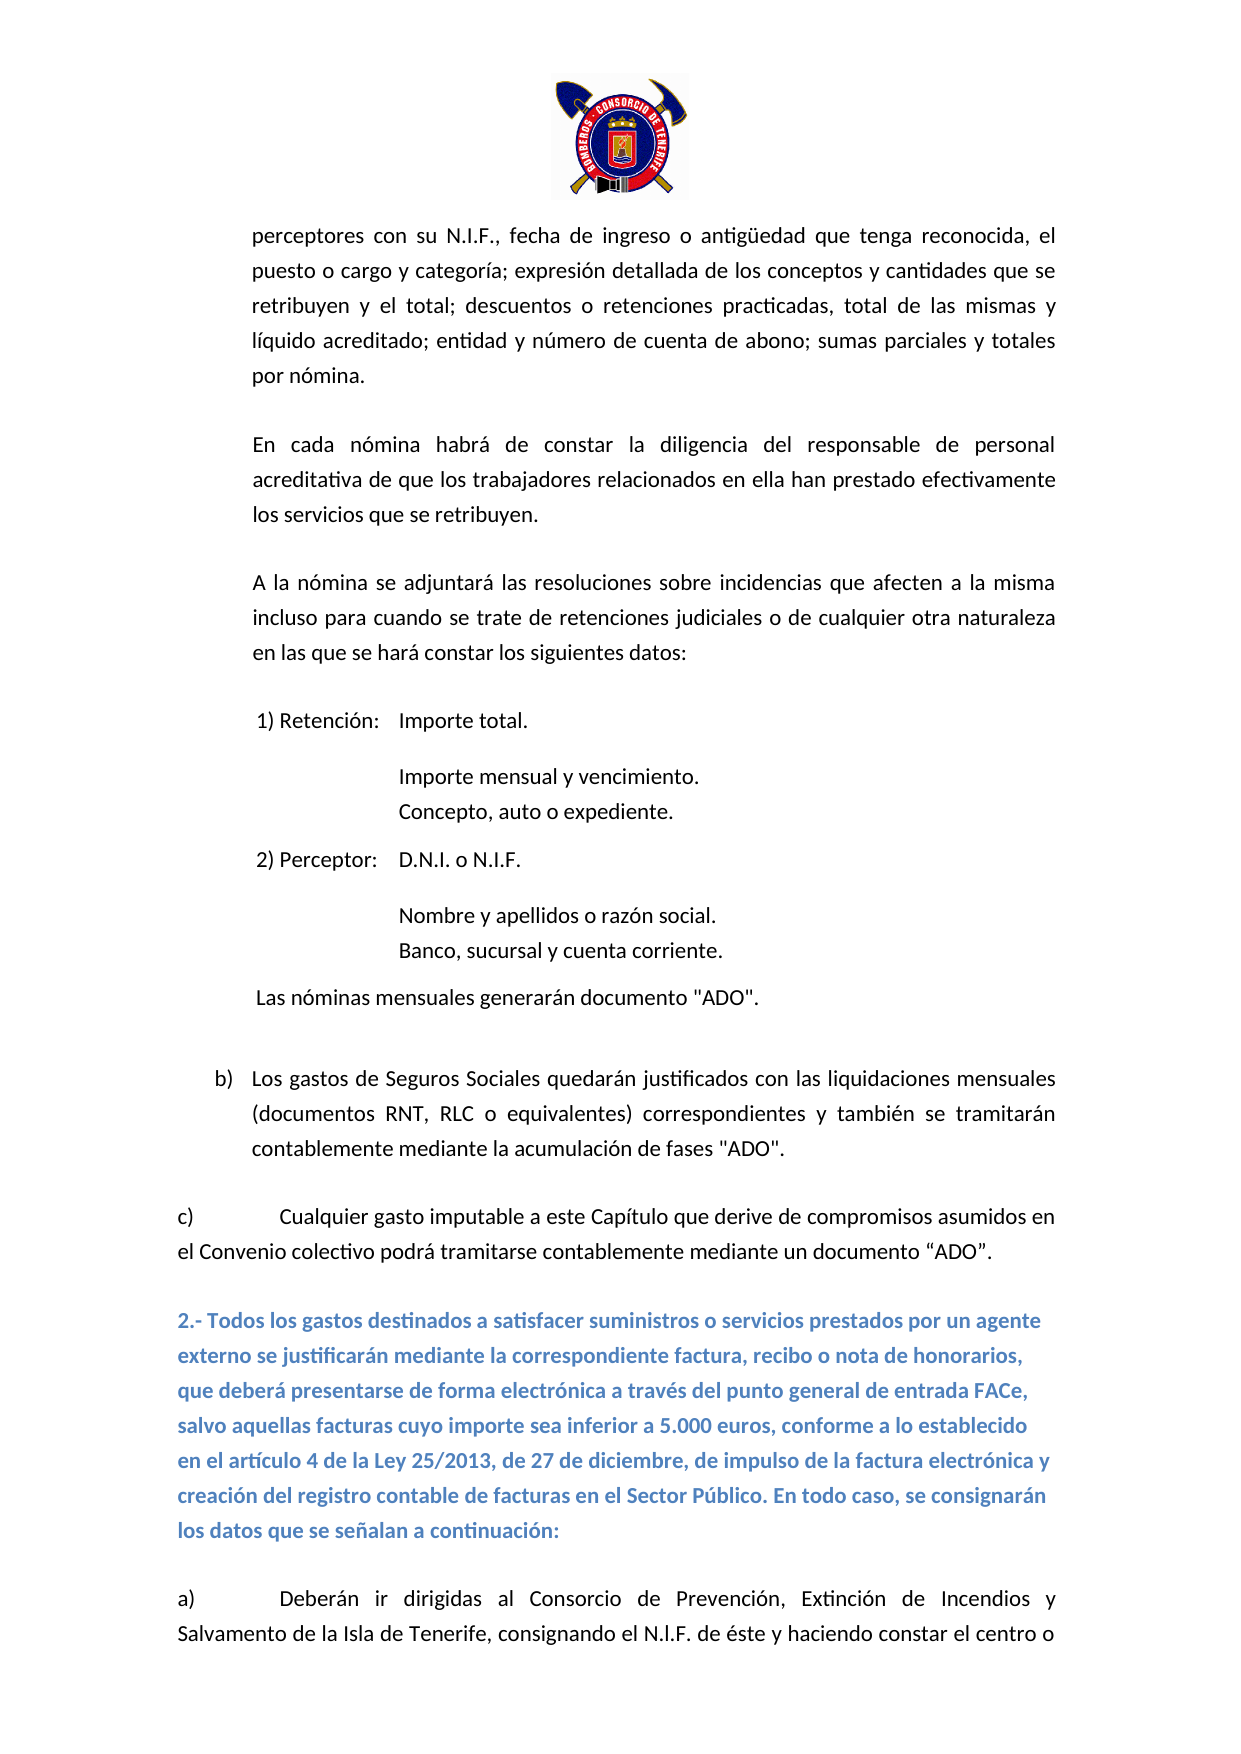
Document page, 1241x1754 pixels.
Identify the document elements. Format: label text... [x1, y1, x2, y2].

list Cualquier gasto imputable a este Capítulo que derive de compromisos asumidos en el Convenio colectivo podrá tramitarse contablemente mediante un documento “ADO”. [177, 1202, 1057, 1265]
text En cada nómina habrá de constar la diligencia del responsable de personal acreditativa de que los trabajadores relacionados en ella han prestado efectivamente los servicios que se retribuyen. [252, 430, 1057, 528]
text 1) Retención: Importe total. [177, 707, 1057, 734]
text Nombre y apellidos o razón social. [177, 901, 1057, 929]
list Deberán ir dirigidas al Consorcio de Prevención, Extinción de Incendios y Salvamento de la Isla de Tenerife, consignando el N.l.F. de éste y haciendo constar el centro o [177, 1584, 1057, 1647]
text Banco, sucursal y cuenta corriente. [177, 936, 1057, 964]
text A la nómina se adjuntará las resoluciones sobre incidencias que afecten a la misma incluso para cuando se trate de retenciones judiciales o de cualquier otra naturaleza en las que se hará constar los siguientes datos: [252, 568, 1057, 666]
text Las nóminas mensuales generarán documento "ADO". [177, 983, 1057, 1011]
list perceptores con su N.I.F., fecha de ingreso o antigüedad que tenga reconocida, el puesto o cargo y categoría; expresión detallada de los conceptos y cantidades que se retribuyen y el total; descuentos o retenciones practicadas, total de las mismas y líquido acreditado; entidad y número de cuenta de abono; sumas parciales y totales por nómina. [214, 222, 1057, 389]
text Concepto, auto o expediente. [177, 797, 1057, 825]
subtitle 2.- Todos los gastos destinados a satisfacer suministros o servicios prestados por un agente externo se justificarán mediante la correspondiente factura, recibo o nota de honorarios, que deberá presentarse de forma electrónica a través del punto general de entrada FACe, salvo aquellas facturas cuyo importe sea inferior a 5.000 euros, conforme a lo establecido en el artículo 4 de la Ley 25/2013, de 27 de diciembre, de impulso de la factura electrónica y creación del registro contable de facturas en el Sector Público. En todo caso, se consignarán los datos que se señalan a continuación: [177, 1306, 1057, 1544]
list Los gastos de Seguros Sociales quedarán justificados con las liquidaciones mensuales (documentos RNT, RLC o equivalentes) correspondientes y también se tramitarán contablemente mediante la acumulación de fases "ADO". [214, 1064, 1057, 1162]
text Importe mensual y vencimiento. [177, 762, 1057, 790]
text 2) Perceptor: D.N.I. o N.I.F. [177, 845, 1057, 873]
